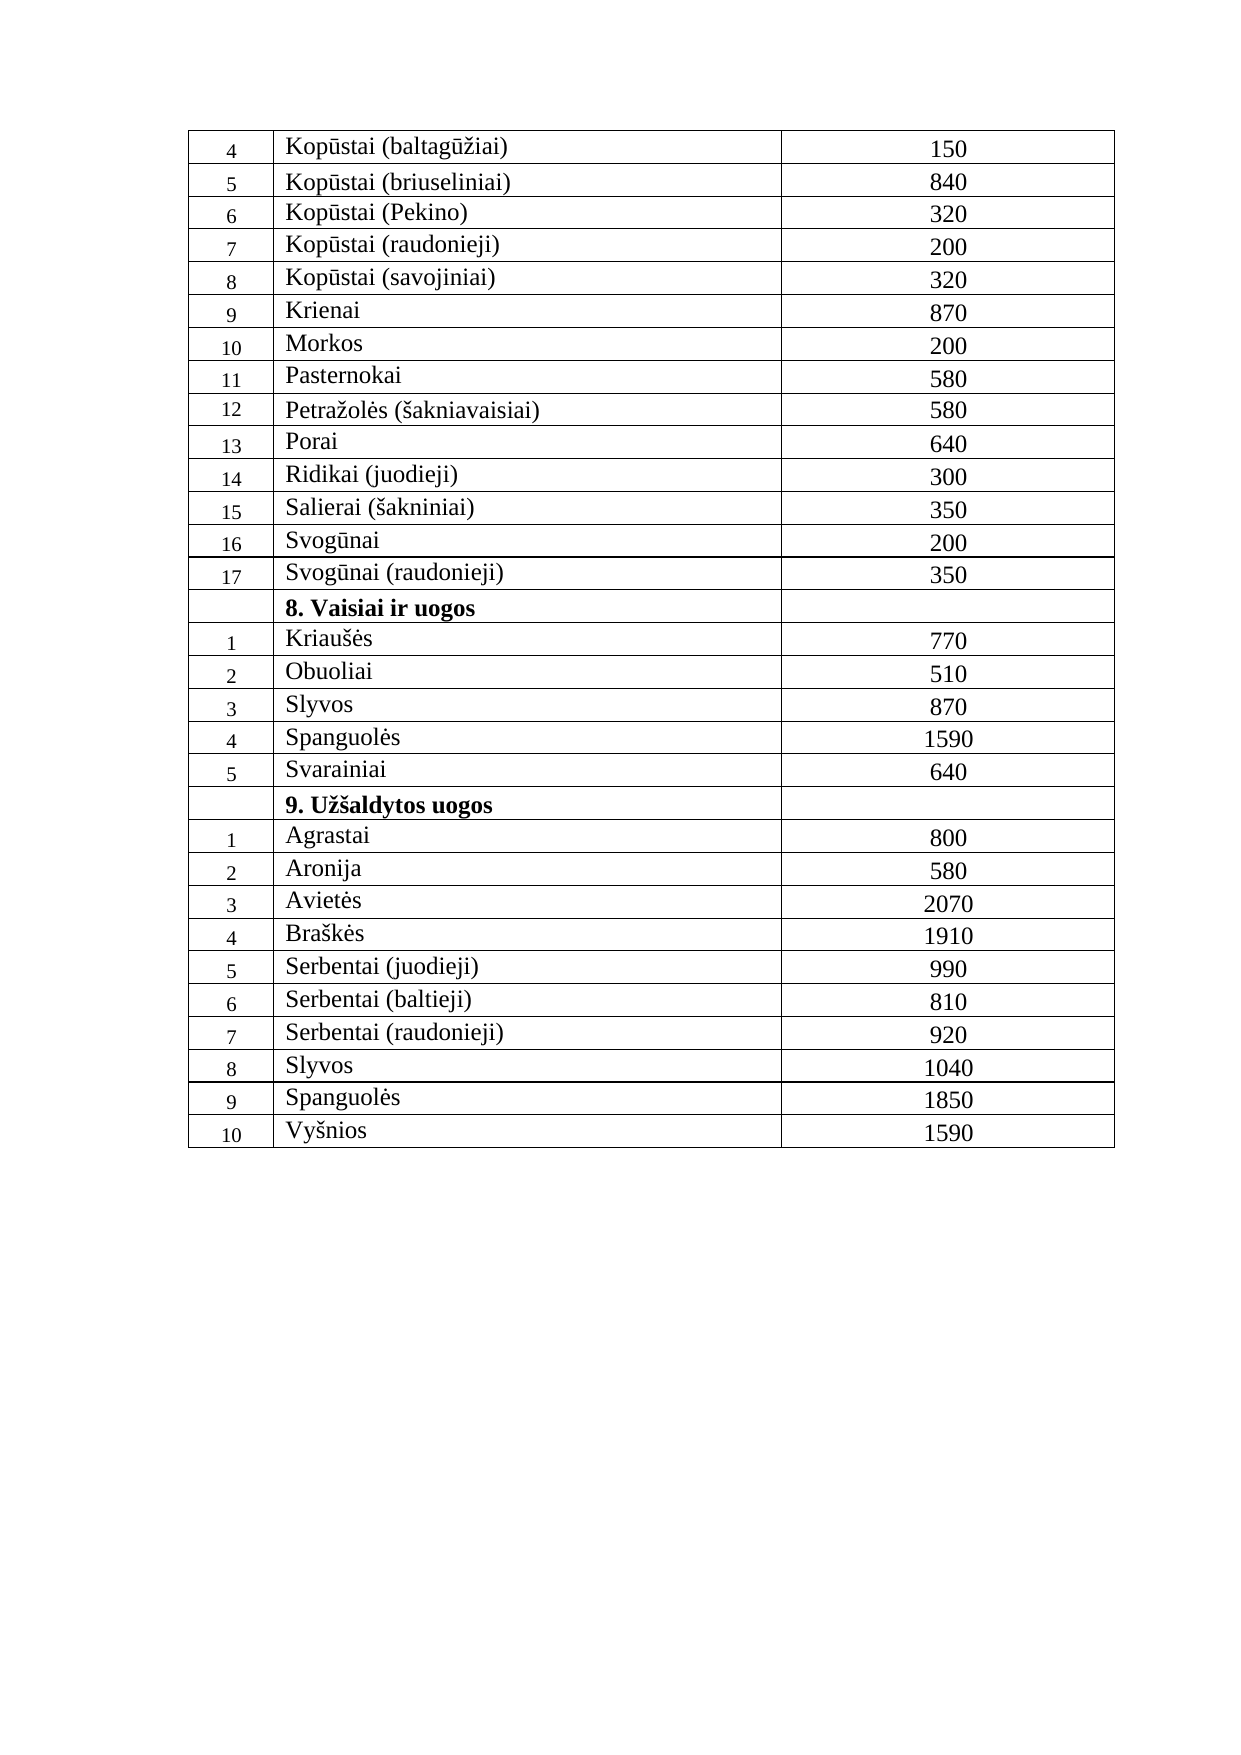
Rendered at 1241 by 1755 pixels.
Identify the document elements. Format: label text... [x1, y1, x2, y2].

table_cell [189, 590, 273, 622]
table_cell 870 [782, 295, 1114, 327]
table_cell 5 [189, 164, 273, 196]
table_cell Serbentai (baltieji) [274, 984, 781, 1016]
table_cell 990 [782, 951, 1114, 983]
table_cell 1 [189, 623, 273, 655]
table_cell 7 [189, 229, 273, 261]
table_cell 5 [189, 951, 273, 983]
table_cell Spanguolės [274, 722, 781, 753]
table_cell 580 [782, 361, 1114, 392]
table_cell [782, 787, 1114, 819]
table_cell Slyvos [274, 689, 781, 721]
table_cell 2 [189, 656, 273, 688]
table_cell 1910 [782, 919, 1114, 950]
table_cell Braškės [274, 919, 781, 950]
table_cell 800 [782, 820, 1114, 852]
table_cell 350 [782, 492, 1114, 524]
table_cell 1 [189, 820, 273, 852]
table_cell Avietės [274, 886, 781, 917]
table_cell 4 [189, 131, 273, 163]
table_cell 770 [782, 623, 1114, 655]
table_cell 200 [782, 229, 1114, 261]
table_cell 14 [189, 459, 273, 491]
table_cell Serbentai (juodieji) [274, 951, 781, 983]
table_cell Aronija [274, 853, 781, 884]
table_cell 2 [189, 853, 273, 884]
table_cell 10 [189, 1115, 273, 1147]
table_cell 10 [189, 328, 273, 359]
table_cell 320 [782, 262, 1114, 294]
table_cell 1590 [782, 1115, 1114, 1147]
table_cell 580 [782, 394, 1114, 425]
table_cell 8. Vaisiai ir uogos [274, 590, 781, 622]
table_cell 200 [782, 328, 1114, 359]
table_cell 1040 [782, 1050, 1114, 1081]
table_cell Porai [274, 426, 781, 458]
table_cell 8 [189, 1050, 273, 1081]
table_cell 15 [189, 492, 273, 524]
table_cell 510 [782, 656, 1114, 688]
table_cell Kopūstai (briuseliniai) [274, 164, 781, 196]
table_cell Ridikai (juodieji) [274, 459, 781, 491]
table_cell Svogūnai (raudonieji) [274, 558, 781, 589]
table_cell 640 [782, 754, 1114, 786]
table_cell 640 [782, 426, 1114, 458]
table_cell Serbentai (raudonieji) [274, 1017, 781, 1049]
table_cell Kopūstai (baltagūžiai) [274, 131, 781, 163]
table_cell Vyšnios [274, 1115, 781, 1147]
table_cell 200 [782, 525, 1114, 556]
table_cell Agrastai [274, 820, 781, 852]
table_cell Svarainiai [274, 754, 781, 786]
table_cell Pasternokai [274, 361, 781, 392]
table_cell 9. Užšaldytos uogos [274, 787, 781, 819]
table_cell Salierai (šakniniai) [274, 492, 781, 524]
table_cell 350 [782, 558, 1114, 589]
table_cell Kopūstai (raudonieji) [274, 229, 781, 261]
table_cell 580 [782, 853, 1114, 884]
table_cell 8 [189, 262, 273, 294]
table_cell Krienai [274, 295, 781, 327]
table_cell 3 [189, 689, 273, 721]
table_cell 2070 [782, 886, 1114, 917]
table_cell 7 [189, 1017, 273, 1049]
table_cell Kriaušės [274, 623, 781, 655]
table_cell 16 [189, 525, 273, 556]
table_cell 1590 [782, 722, 1114, 753]
table_cell Slyvos [274, 1050, 781, 1081]
table_cell 810 [782, 984, 1114, 1016]
table_cell Obuoliai [274, 656, 781, 688]
table_cell 300 [782, 459, 1114, 491]
table_cell 3 [189, 886, 273, 917]
table_cell 1850 [782, 1083, 1114, 1114]
table_cell 17 [189, 558, 273, 589]
table_cell 12 [189, 394, 273, 425]
table_cell 5 [189, 754, 273, 786]
table_cell 6 [189, 984, 273, 1016]
table_cell 13 [189, 426, 273, 458]
table_cell Svogūnai [274, 525, 781, 556]
table_cell 9 [189, 295, 273, 327]
table_cell 320 [782, 197, 1114, 228]
table_cell 870 [782, 689, 1114, 721]
table_cell 4 [189, 722, 273, 753]
table_cell 6 [189, 197, 273, 228]
table_cell 150 [782, 131, 1114, 163]
table_cell 11 [189, 361, 273, 392]
table_cell 840 [782, 164, 1114, 196]
table_cell [189, 787, 273, 819]
table_cell [782, 590, 1114, 622]
table_cell Kopūstai (savojiniai) [274, 262, 781, 294]
table_cell Kopūstai (Pekino) [274, 197, 781, 228]
table_cell 920 [782, 1017, 1114, 1049]
table_cell Spanguolės [274, 1083, 781, 1114]
table_cell 4 [189, 919, 273, 950]
table_cell 9 [189, 1083, 273, 1114]
table_cell Petražolės (šakniavaisiai) [274, 394, 781, 425]
table_cell Morkos [274, 328, 781, 359]
